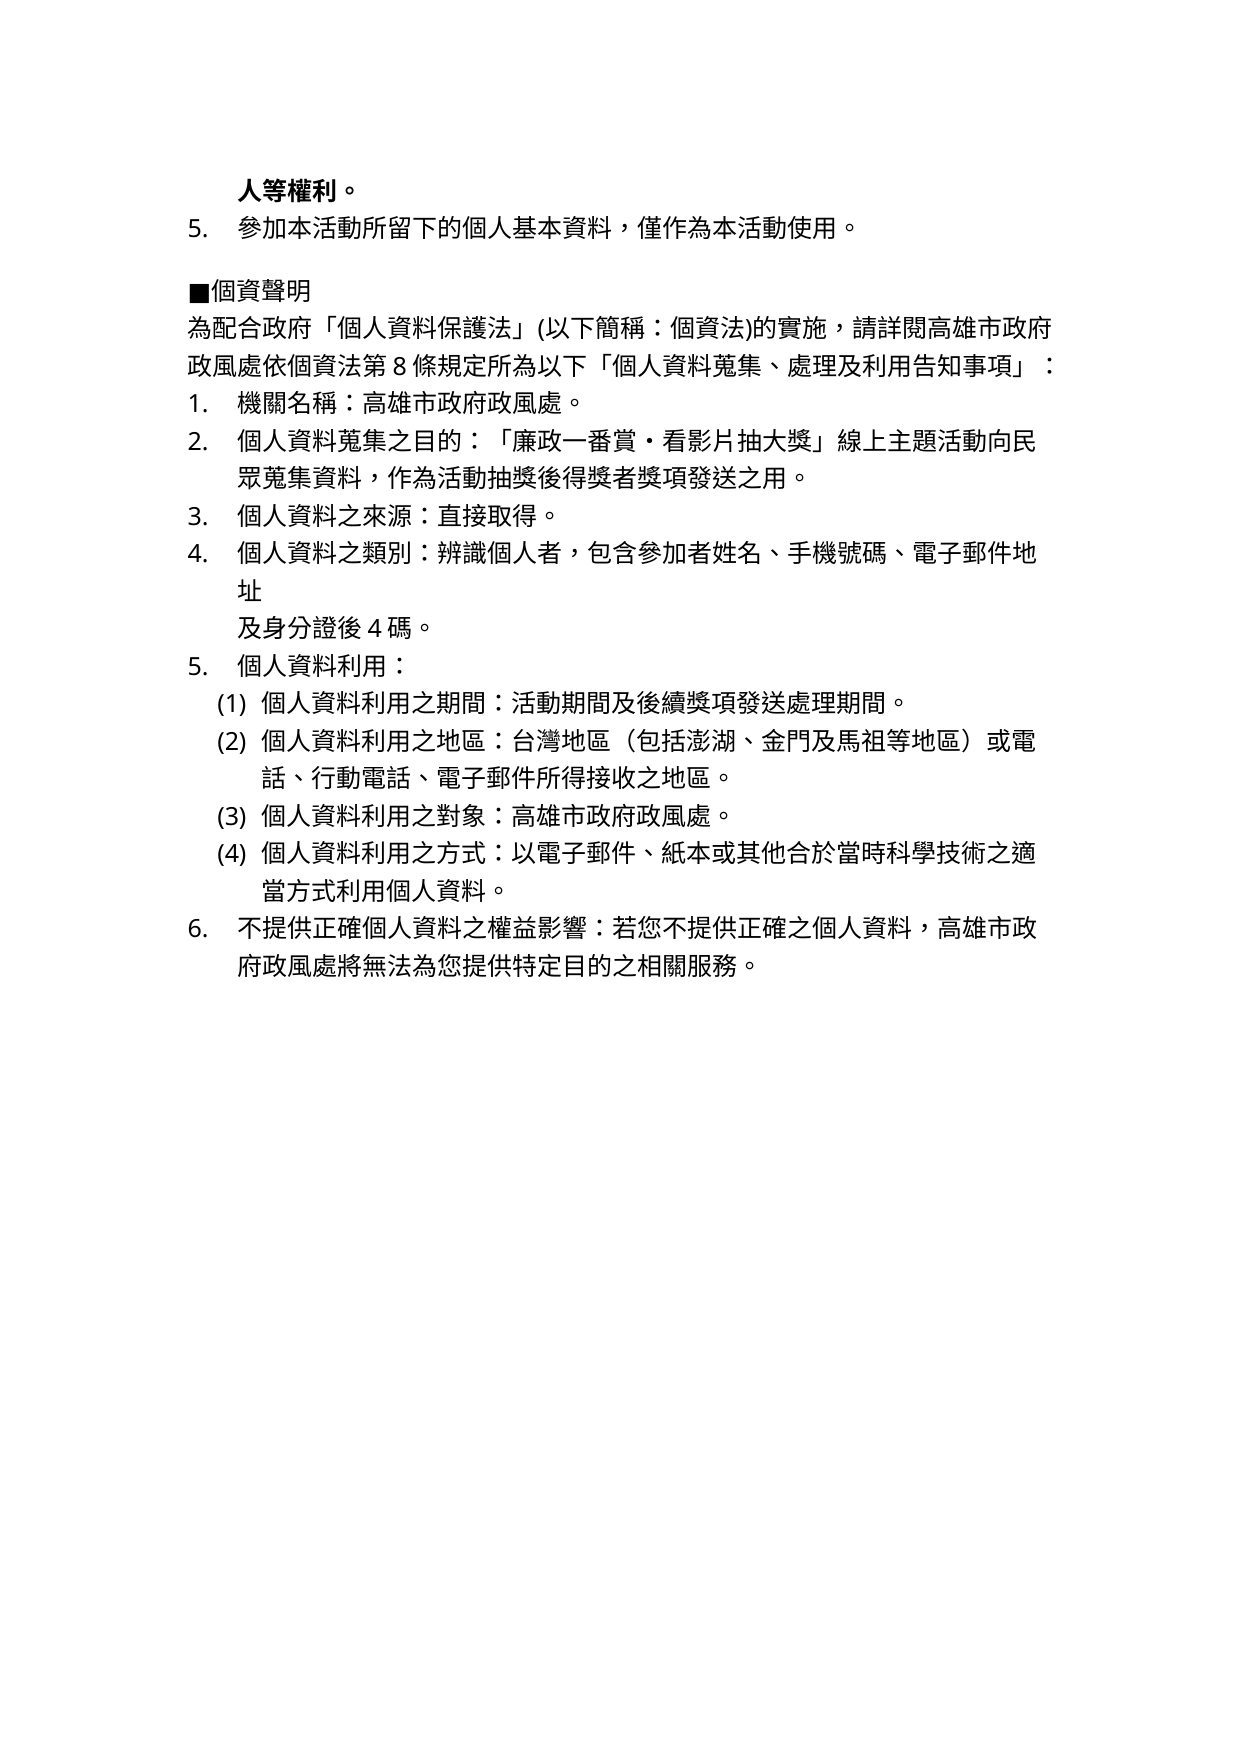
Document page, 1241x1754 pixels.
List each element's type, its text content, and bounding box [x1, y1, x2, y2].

list 人等權利。 [187, 164, 1053, 202]
text ■個資聲明 為配合政府「個人資料保護法」(以下簡稱：個資法)的實施，請詳閱高雄市政府政風處依個資法第8條規定所為以下「個人資料蒐集、處理及利用告知事項」： [187, 264, 1053, 377]
list 個人資料利用之方式：以電子郵件、紙本或其他合於當時科學技術之適當方式利用個人資料。 [217, 827, 1053, 902]
list 個人資料利用之期間：活動期間及後續獎項發送處理期間。 [217, 677, 1053, 714]
list 個人資料利用之地區：台灣地區（包括澎湖、金門及馬祖等地區）或電話、行動電話、電子郵件所得接收之地區。 [217, 714, 1053, 789]
list 個人資料利用： [187, 639, 1053, 677]
list 機關名稱：高雄市政府政風處。 [187, 377, 1053, 414]
list 個人資料利用之對象：高雄市政府政風處。 [217, 789, 1053, 827]
list 參加本活動所留下的個人基本資料，僅作為本活動使用。 [187, 202, 1053, 239]
list 個人資料蒐集之目的：「廉政一番賞‧看影片抽大獎」線上主題活動向民眾蒐集資料，作為活動抽獎後得獎者獎項發送之用。 [187, 414, 1053, 489]
list 不提供正確個人資料之權益影響：若您不提供正確之個人資料，高雄市政府政風處將無法為您提供特定目的之相關服務。 [187, 902, 1053, 977]
list 個人資料之來源：直接取得。 [187, 489, 1053, 527]
list 及身分證後4碼。 [237, 602, 1053, 639]
list 個人資料之類別：辨識個人者，包含參加者姓名、手機號碼、電子郵件地址 [187, 527, 1053, 602]
